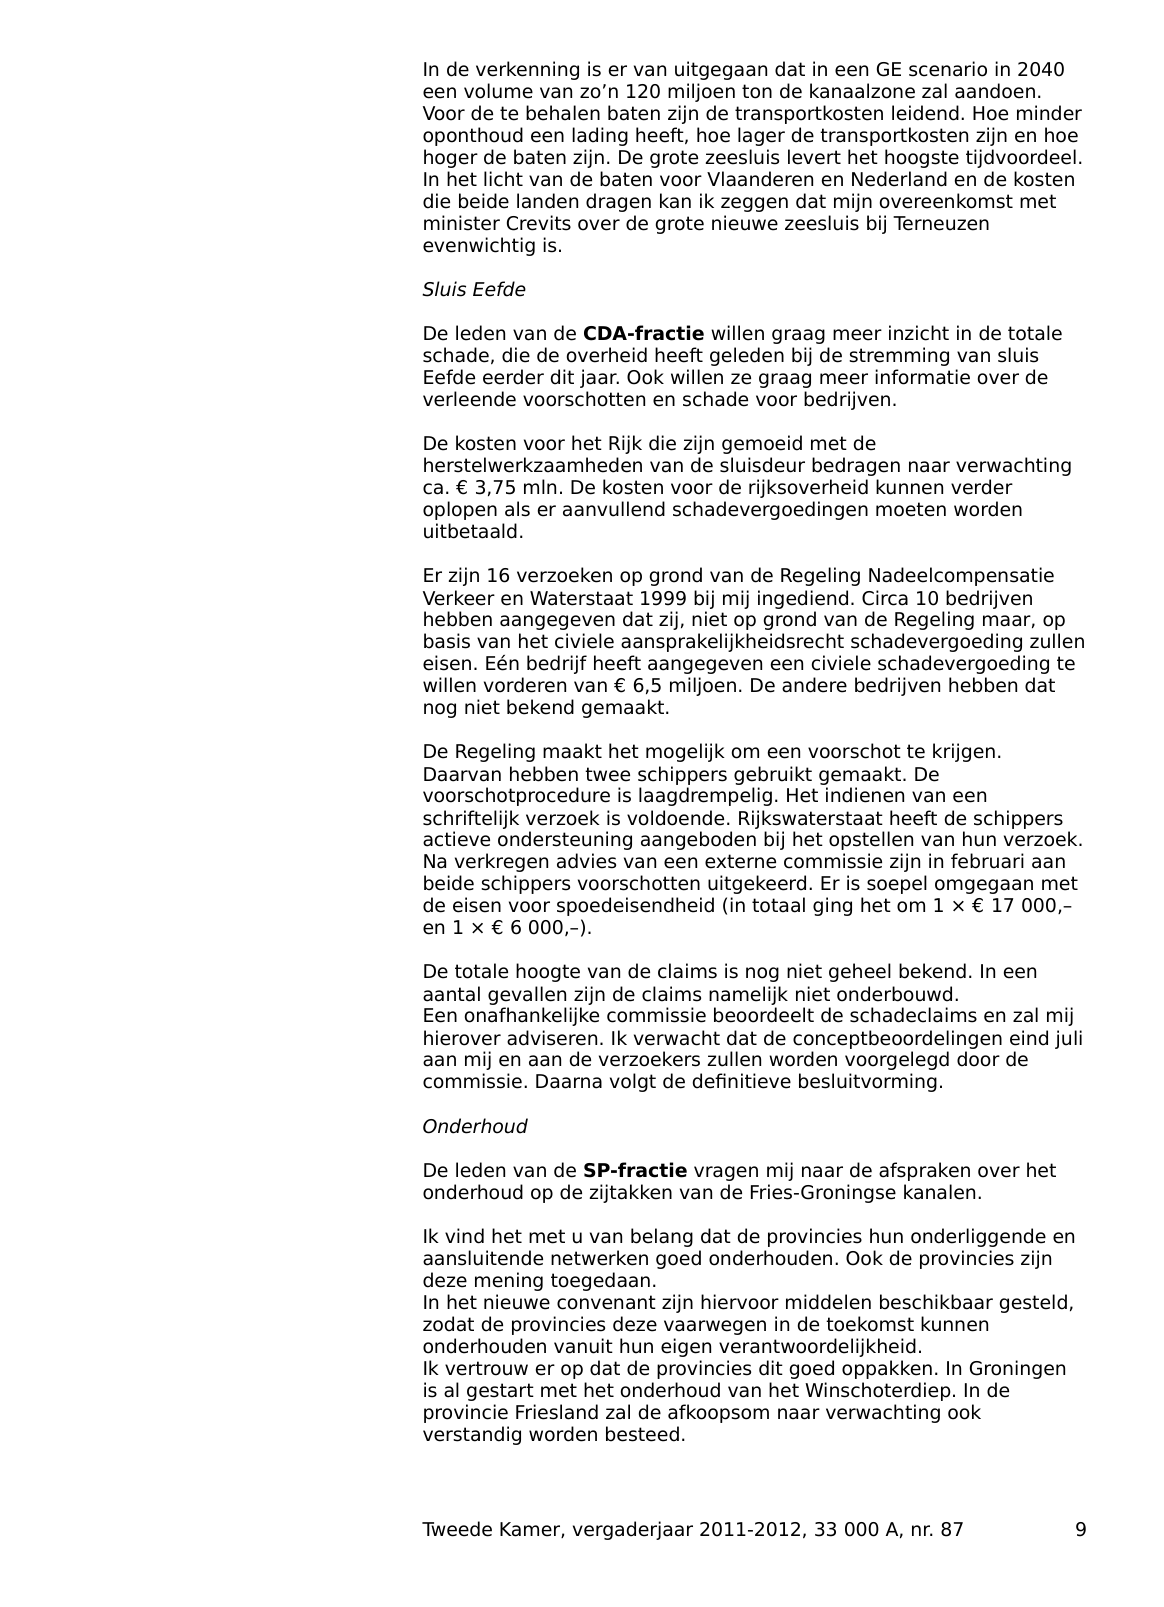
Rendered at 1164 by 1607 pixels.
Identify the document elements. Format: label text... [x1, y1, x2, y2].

subtitle Sluis Eefde [422, 279, 1087, 301]
text In het licht van de baten voor Vlaanderen en Nederland en de kosten die beide landen dragen kan ik zeggen dat mijn overeenkomst met minister Crevits over de grote nieuwe zeesluis bij Terneuzen evenwichtig is. [422, 169, 1087, 257]
text Er zijn 16 verzoeken op grond van de Regeling Nadeelcompensatie Verkeer en Waterstaat 1999 bij mij ingediend. Circa 10 bedrijven hebben aangegeven dat zij, niet op grond van de Regeling maar, op basis van het civiele aansprakelijkheidsrecht schadevergoeding zullen eisen. Eén bedrijf heeft aangegeven een civiele schadevergoeding te willen vorderen van € 6,5 miljoen. De andere bedrijven hebben dat nog niet bekend gemaakt. [422, 565, 1087, 719]
text Ik vertrouw er op dat de provincies dit goed oppakken. In Groningen is al gestart met het onderhoud van het Winschoterdiep. In de provincie Friesland zal de afkoopsom naar verwachting ook verstandig worden besteed. [422, 1358, 1087, 1446]
text De leden van de SP-fractie vragen mij naar de afspraken over het onderhoud op de zijtakken van de Fries-Groningse kanalen. [422, 1160, 1087, 1204]
text Ik vind het met u van belang dat de provincies hun onderliggende en aansluitende netwerken goed onderhouden. Ook de provincies zijn deze mening toegedaan. [422, 1226, 1087, 1292]
text De totale hoogte van de claims is nog niet geheel bekend. In een aantal gevallen zijn de claims namelijk niet onderbouwd. [422, 961, 1087, 1005]
text In het nieuwe convenant zijn hiervoor middelen beschikbaar gesteld, zodat de provincies deze vaarwegen in de toekomst kunnen onderhouden vanuit hun eigen verantwoordelijkheid. [422, 1292, 1087, 1358]
text De kosten voor het Rijk die zijn gemoeid met de herstelwerkzaamheden van de sluisdeur bedragen naar verwachting ca. € 3,75 mln. De kosten voor de rijksoverheid kunnen verder oplopen als er aanvullend schadevergoedingen moeten worden uitbetaald. [422, 433, 1087, 543]
text In de verkenning is er van uitgegaan dat in een GE scenario in 2040 een volume van zo’n 120 miljoen ton de kanaalzone zal aandoen. Voor de te behalen baten zijn de transportkosten leidend. Hoe minder oponthoud een lading heeft, hoe lager de transportkosten zijn en hoe hoger de baten zijn. De grote zeesluis levert het hoogste tijdvoordeel. [422, 59, 1087, 169]
text Een onafhankelijke commissie beoordeelt de schadeclaims en zal mij hierover adviseren. Ik verwacht dat de conceptbeoordelingen eind juli aan mij en aan de verzoekers zullen worden voorgelegd door de commissie. Daarna volgt de definitieve besluitvorming. [422, 1005, 1087, 1093]
text De leden van de CDA-fractie willen graag meer inzicht in de totale schade, die de overheid heeft geleden bij de stremming van sluis Eefde eerder dit jaar. Ook willen ze graag meer informatie over de verleende voorschotten en schade voor bedrijven. [422, 323, 1087, 411]
text De Regeling maakt het mogelijk om een voorschot te krijgen. Daarvan hebben twee schippers gebruikt gemaakt. De voorschotprocedure is laagdrempelig. Het indienen van een schriftelijk verzoek is voldoende. Rijkswaterstaat heeft de schippers actieve ondersteuning aangeboden bij het opstellen van hun verzoek. Na verkregen advies van een externe commissie zijn in februari aan beide schippers voorschotten uitgekeerd. Er is soepel omgegaan met de eisen voor spoedeisendheid (in totaal ging het om 1 × € 17 000,– en 1 × € 6 000,–). [422, 741, 1087, 939]
subtitle Onderhoud [422, 1116, 1087, 1137]
